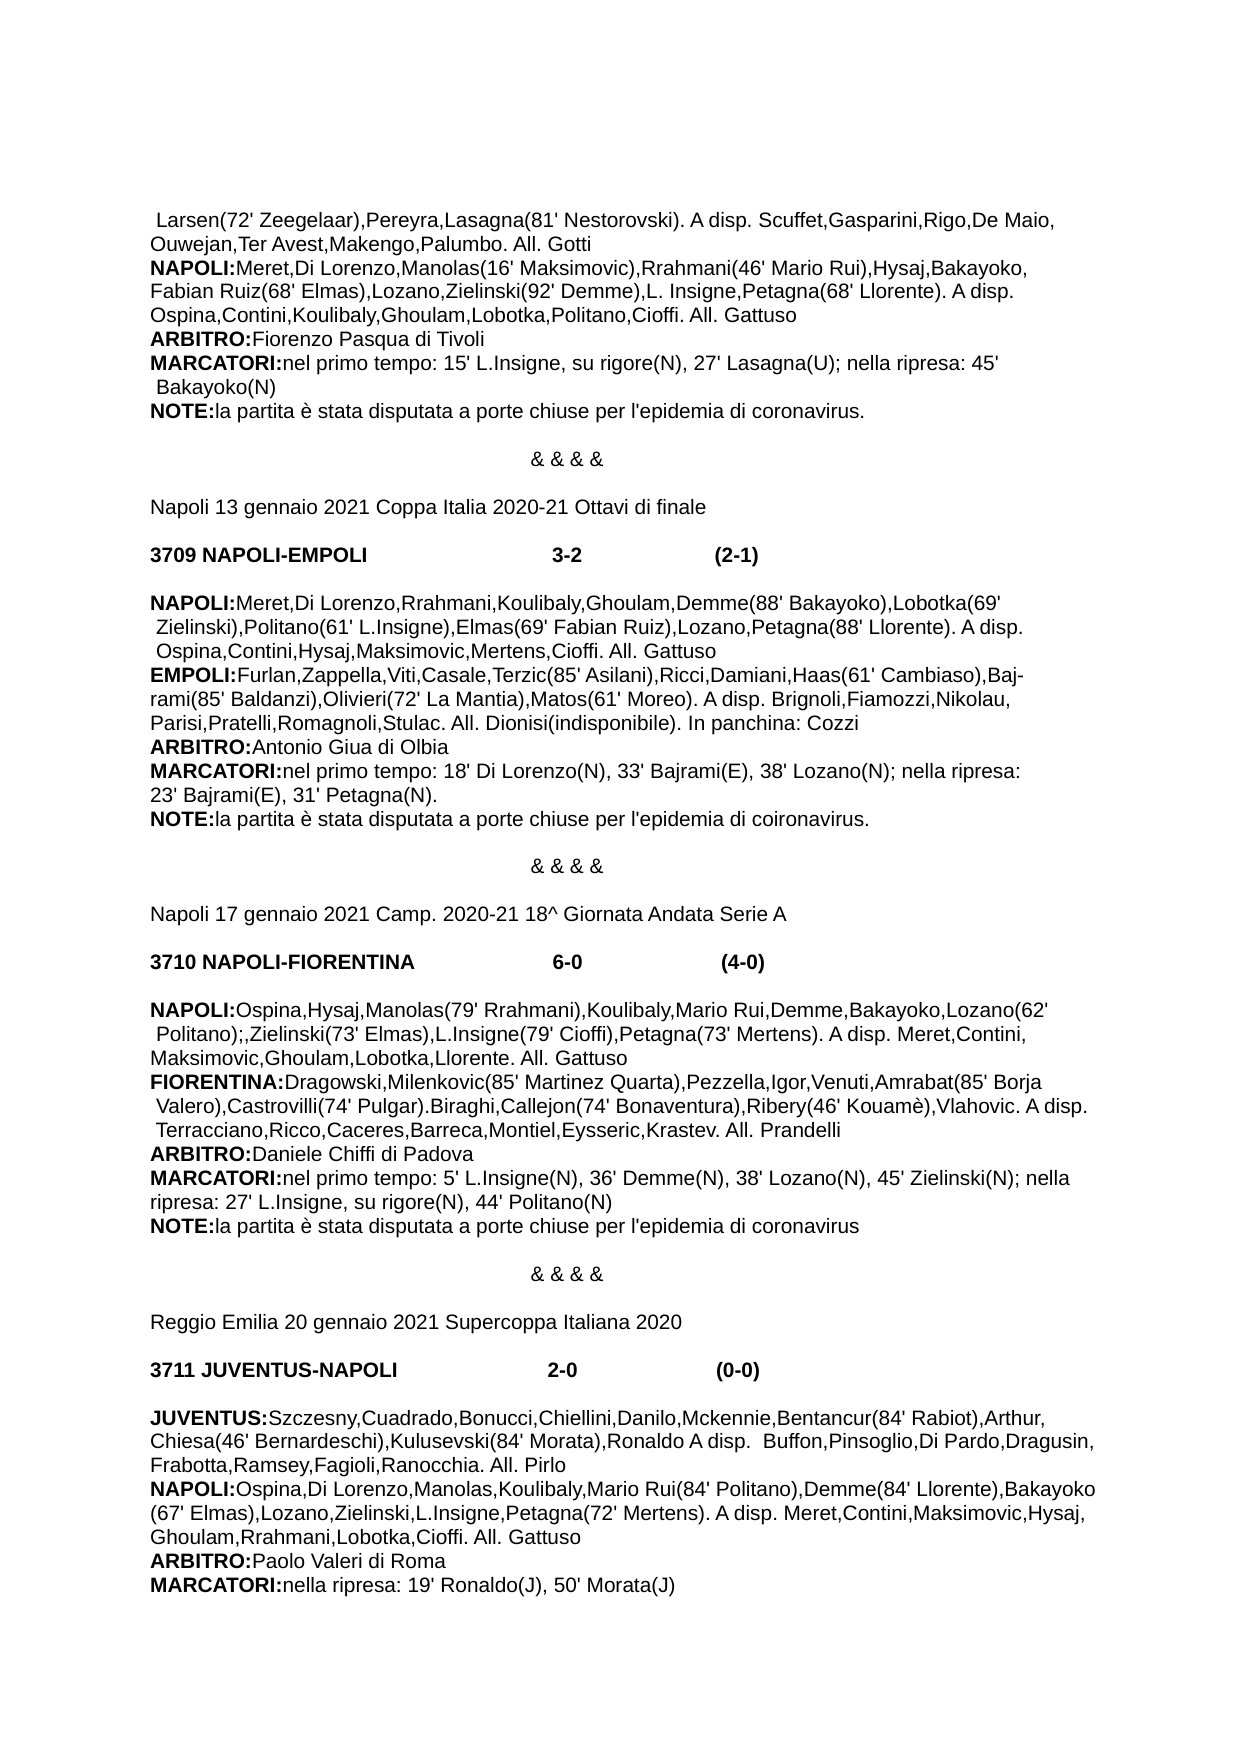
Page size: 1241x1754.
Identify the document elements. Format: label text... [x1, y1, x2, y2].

text Ospina,Contini,Koulibaly,Ghoulam,Lobotka,Politano,Cioffi. All. Gattuso [150, 303, 1120, 327]
text MARCATORI:nella ripresa: 19' Ronaldo(J), 50' Morata(J) [150, 1573, 1120, 1597]
text 3709 NAPOLI-EMPOLI 3-2 (2-1) [150, 543, 1120, 567]
text & & & & [150, 854, 1120, 878]
text rami(85' Baldanzi),Olivieri(72' La Mantia),Matos(61' Moreo). A disp. Brignoli,Fiamozzi,Nikolau, [150, 687, 1120, 711]
text ripresa: 27' L.Insigne, su rigore(N), 44' Politano(N) [150, 1190, 1120, 1214]
text Reggio Emilia 20 gennaio 2021 Supercoppa Italiana 2020 [150, 1309, 1120, 1333]
text (67' Elmas),Lozano,Zielinski,L.Insigne,Petagna(72' Mertens). A disp. Meret,Contini,Maksimovic,Hysaj, [150, 1501, 1120, 1525]
text NAPOLI:Ospina,Hysaj,Manolas(79' Rrahmani),Koulibaly,Mario Rui,Demme,Bakayoko,Lozano(62' [150, 998, 1120, 1022]
text Terracciano,Ricco,Caceres,Barreca,Montiel,Eysseric,Krastev. All. Prandelli [150, 1118, 1120, 1142]
text NAPOLI:Ospina,Di Lorenzo,Manolas,Koulibaly,Mario Rui(84' Politano),Demme(84' Llorente),Bakayoko [150, 1477, 1120, 1501]
text Napoli 17 gennaio 2021 Camp. 2020-21 18^ Giornata Andata Serie A [150, 902, 1120, 926]
text Ospina,Contini,Hysaj,Maksimovic,Mertens,Cioffi. All. Gattuso [150, 639, 1120, 663]
text ARBITRO:Antonio Giua di Olbia [150, 734, 1120, 758]
text MARCATORI:nel primo tempo: 15' L.Insigne, su rigore(N), 27' Lasagna(U); nella ripresa: 45' [150, 351, 1120, 375]
text Maksimovic,Ghoulam,Lobotka,Llorente. All. Gattuso [150, 1046, 1120, 1070]
text Parisi,Pratelli,Romagnoli,Stulac. All. Dionisi(indisponibile). In panchina: Cozzi [150, 711, 1120, 734]
text ARBITRO:Daniele Chiffi di Padova [150, 1142, 1120, 1166]
text NOTE:la partita è stata disputata a porte chiuse per l'epidemia di coironavirus. [150, 806, 1120, 830]
text 23' Bajrami(E), 31' Petagna(N). [150, 782, 1120, 806]
text 3711 JUVENTUS-NAPOLI 2-0 (0-0) [150, 1357, 1120, 1381]
text & & & & [150, 447, 1120, 471]
text 3710 NAPOLI-FIORENTINA 6-0 (4-0) [150, 950, 1120, 974]
text EMPOLI:Furlan,Zappella,Viti,Casale,Terzic(85' Asilani),Ricci,Damiani,Haas(61' Cambiaso),Baj- [150, 663, 1120, 687]
text Fabian Ruiz(68' Elmas),Lozano,Zielinski(92' Demme),L. Insigne,Petagna(68' Llorente). A disp. [150, 279, 1120, 303]
text Valero),Castrovilli(74' Pulgar).Biraghi,Callejon(74' Bonaventura),Ribery(46' Kouamè),Vlahovic. A disp. [150, 1094, 1120, 1118]
text NAPOLI:Meret,Di Lorenzo,Manolas(16' Maksimovic),Rrahmani(46' Mario Rui),Hysaj,Bakayoko, [150, 255, 1120, 279]
text Zielinski),Politano(61' L.Insigne),Elmas(69' Fabian Ruiz),Lozano,Petagna(88' Llorente). A disp. [150, 615, 1120, 639]
text Larsen(72' Zeegelaar),Pereyra,Lasagna(81' Nestorovski). A disp. Scuffet,Gasparini,Rigo,De Maio, [150, 207, 1120, 231]
text Frabotta,Ramsey,Fagioli,Ranocchia. All. Pirlo [150, 1453, 1120, 1477]
text ARBITRO:Paolo Valeri di Roma [150, 1549, 1120, 1573]
text NAPOLI:Meret,Di Lorenzo,Rrahmani,Koulibaly,Ghoulam,Demme(88' Bakayoko),Lobotka(69' [150, 591, 1120, 615]
text Napoli 13 gennaio 2021 Coppa Italia 2020-21 Ottavi di finale [150, 495, 1120, 519]
text Ghoulam,Rrahmani,Lobotka,Cioffi. All. Gattuso [150, 1525, 1120, 1549]
text Ouwejan,Ter Avest,Makengo,Palumbo. All. Gotti [150, 231, 1120, 255]
text Politano);,Zielinski(73' Elmas),L.Insigne(79' Cioffi),Petagna(73' Mertens). A disp. Meret,Contini, [150, 1022, 1120, 1046]
text JUVENTUS:Szczesny,Cuadrado,Bonucci,Chiellini,Danilo,Mckennie,Bentancur(84' Rabiot),Arthur, [150, 1405, 1120, 1429]
text & & & & [150, 1262, 1120, 1286]
text ARBITRO:Fiorenzo Pasqua di Tivoli [150, 327, 1120, 351]
text Bakayoko(N) [150, 375, 1120, 399]
text MARCATORI:nel primo tempo: 5' L.Insigne(N), 36' Demme(N), 38' Lozano(N), 45' Zielinski(N); nella [150, 1166, 1120, 1190]
text FIORENTINA:Dragowski,Milenkovic(85' Martinez Quarta),Pezzella,Igor,Venuti,Amrabat(85' Borja [150, 1070, 1120, 1094]
text NOTE:la partita è stata disputata a porte chiuse per l'epidemia di coronavirus [150, 1214, 1120, 1238]
text Chiesa(46' Bernardeschi),Kulusevski(84' Morata),Ronaldo A disp. Buffon,Pinsoglio,Di Pardo,Dragusin, [150, 1429, 1120, 1453]
text NOTE:la partita è stata disputata a porte chiuse per l'epidemia di coronavirus. [150, 399, 1120, 423]
text MARCATORI:nel primo tempo: 18' Di Lorenzo(N), 33' Bajrami(E), 38' Lozano(N); nella ripresa: [150, 758, 1120, 782]
